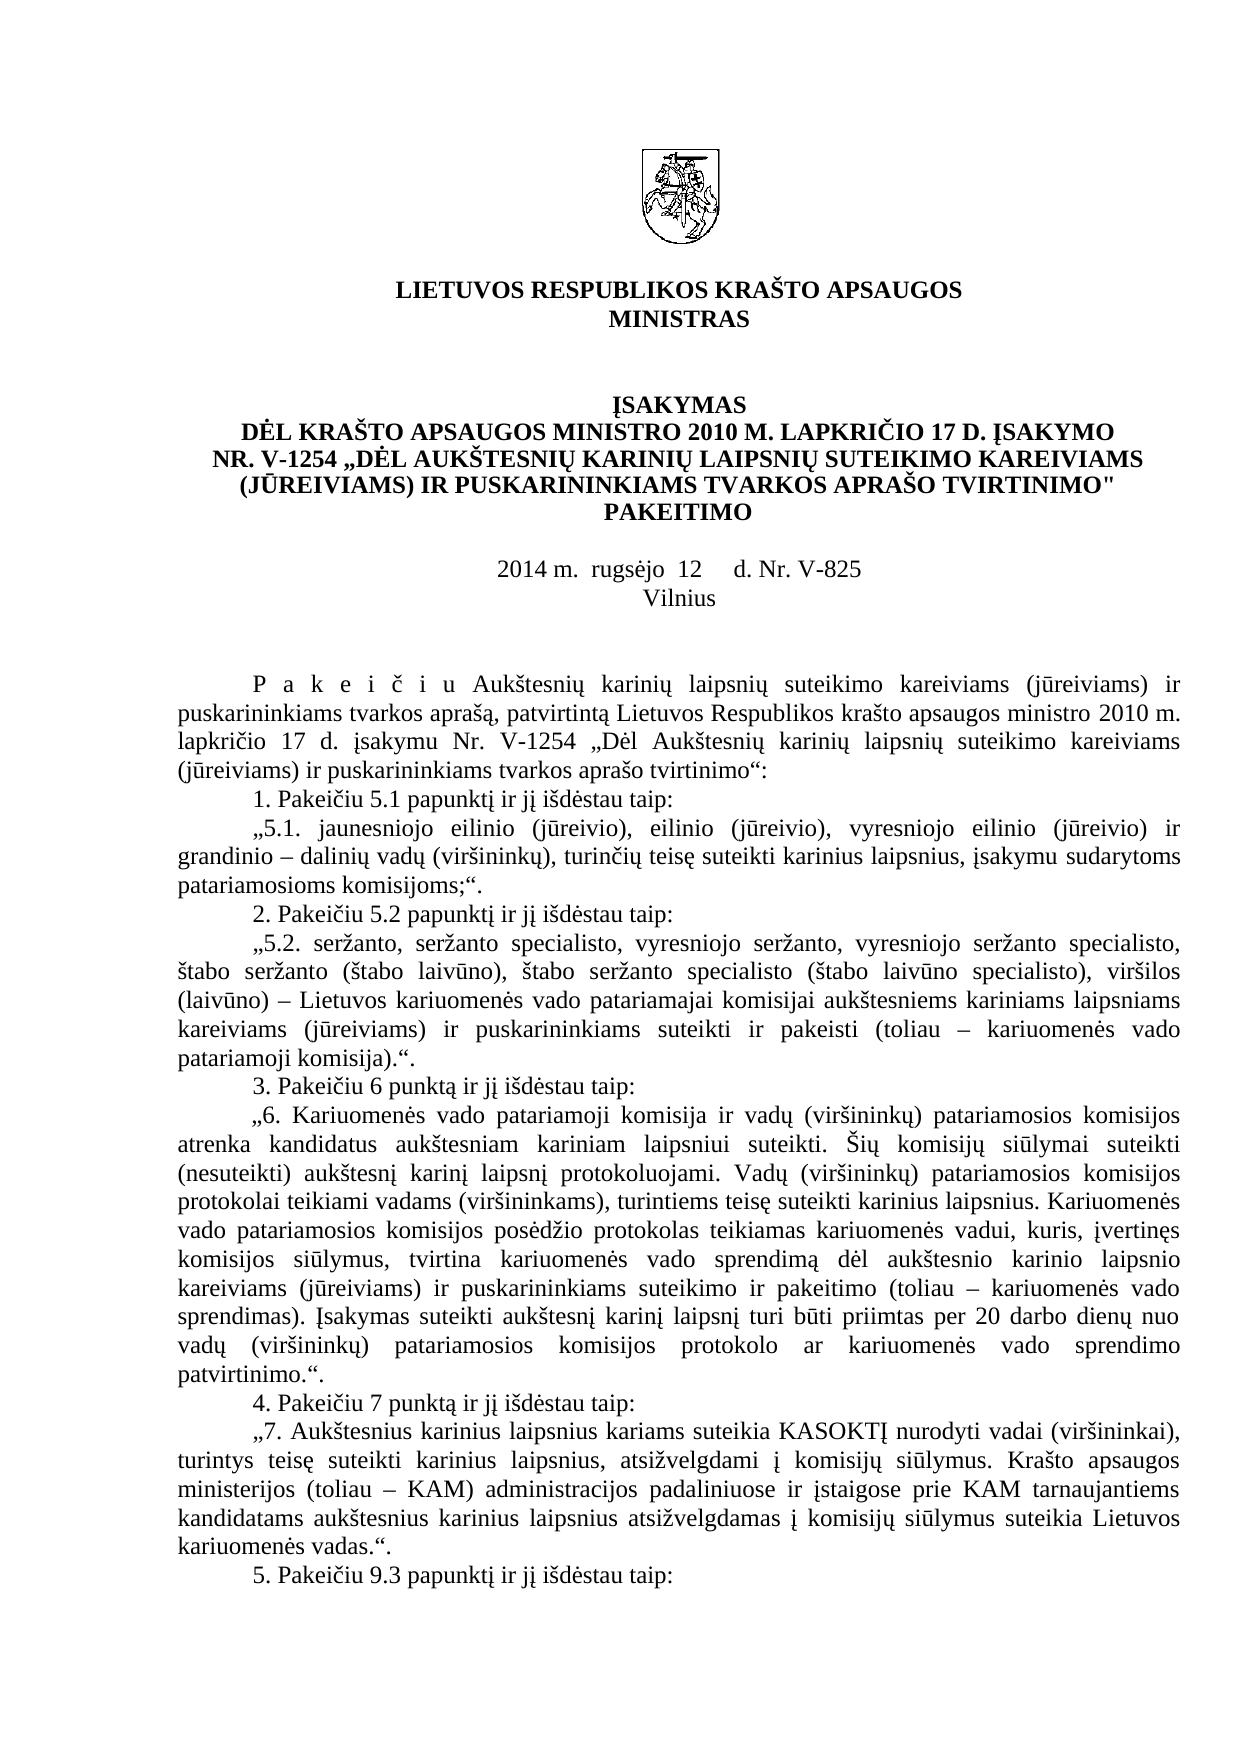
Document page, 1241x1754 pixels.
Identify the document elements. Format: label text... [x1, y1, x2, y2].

text 1. Pakeičiu 5.1 papunktį ir jį išdėstau taip: [177, 784, 1181, 813]
text 5. Pakeičiu 9.3 papunktį ir jį išdėstau taip: [177, 1560, 1181, 1589]
text Vilnius [177, 583, 1181, 611]
text „6. Kariuomenės vado patariamoji komisija ir vadų (viršininkų) patariamosios komisijos atrenka kandidatus aukštesniam kariniam laipsniui suteikti. Šių komisijų siūlymai suteikti (nesuteikti) aukštesnį karinį laipsnį protokoluojami. Vadų (viršininkų) patariamosios komisijos protokolai teikiami vadams (viršininkams), turintiems teisę suteikti karinius laipsnius. Kariuomenės vado patariamosios komisijos posėdžio protokolas teikiamas kariuomenės vadui, kuris, įvertinęs komisijos siūlymus, tvirtina kariuomenės vado sprendimą dėl aukštesnio karinio laipsnio kareiviams (jūreiviams) ir puskarininkiams suteikimo ir pakeitimo (toliau – kariuomenės vado sprendimas). Įsakymas suteikti aukštesnį karinį laipsnį turi būti priimtas per 20 darbo dienų nuo vadų (viršininkų) patariamosios komisijos protokolo ar kariuomenės vado sprendimo patvirtinimo.“. [177, 1100, 1181, 1388]
text P a k e i č i u Aukštesnių karinių laipsnių suteikimo kareiviams (jūreiviams) ir puskarininkiams tvarkos aprašą, patvirtintą Lietuvos Respublikos krašto apsaugos ministro 2010 m. lapkričio 17 d. įsakymu Nr. V-1254 „Dėl Aukštesnių karinių laipsnių suteikimo kareiviams (jūreiviams) ir puskarininkiams tvarkos aprašo tvirtinimo“: [177, 669, 1181, 784]
text DĖL KRAŠTO APSAUGOS MINISTRO 2010 M. LAPKRIČIO 17 D. ĮSAKYMO [177, 419, 1179, 446]
text 4. Pakeičiu 7 punktą ir jį išdėstau taip: [177, 1388, 1181, 1416]
text (JŪREIVIAMS) IR PUSKARININKIAMS TVARKOS APRAŠO TVIRTINIMO" PAKEITIMO [177, 472, 1179, 525]
text ĮSAKYMAS [177, 391, 1181, 419]
text 2014 m. rugsėjo 12 d. Nr. V-825 [177, 554, 1181, 583]
text MINISTRAS [177, 304, 1181, 333]
text LIETUVOS RESPUBLIKOS KRAŠTO APSAUGOS [177, 276, 1181, 304]
text NR. V-1254 „DĖL AUKŠTESNIŲ KARINIŲ LAIPSNIŲ SUTEIKIMO KAREIVIAMS [177, 446, 1179, 472]
text „5.2. seržanto, seržanto specialisto, vyresniojo seržanto, vyresniojo seržanto specialisto, štabo seržanto (štabo laivūno), štabo seržanto specialisto (štabo laivūno specialisto), viršilos (laivūno) – Lietuvos kariuomenės vado patariamajai komisijai aukštesniems kariniams laipsniams kareiviams (jūreiviams) ir puskarininkiams suteikti ir pakeisti (toliau – kariuomenės vado patariamoji komisija).“. [177, 928, 1181, 1071]
text 2. Pakeičiu 5.2 papunktį ir jį išdėstau taip: [177, 899, 1181, 928]
text „5.1. jaunesniojo eilinio (jūreivio), eilinio (jūreivio), vyresniojo eilinio (jūreivio) ir grandinio – dalinių vadų (viršininkų), turinčių teisę suteikti karinius laipsnius, įsakymu sudarytoms patariamosioms komisijoms;“. [177, 813, 1181, 899]
text 3. Pakeičiu 6 punktą ir jį išdėstau taip: [177, 1071, 1181, 1100]
text „7. Aukštesnius karinius laipsnius kariams suteikia KASOKTĮ nurodyti vadai (viršininkai), turintys teisę suteikti karinius laipsnius, atsižvelgdami į komisijų siūlymus. Krašto apsaugos ministerijos (toliau – KAM) administracijos padaliniuose ir įstaigose prie KAM tarnaujantiems kandidatams aukštesnius karinius laipsnius atsižvelgdamas į komisijų siūlymus suteikia Lietuvos kariuomenės vadas.“. [177, 1416, 1181, 1560]
